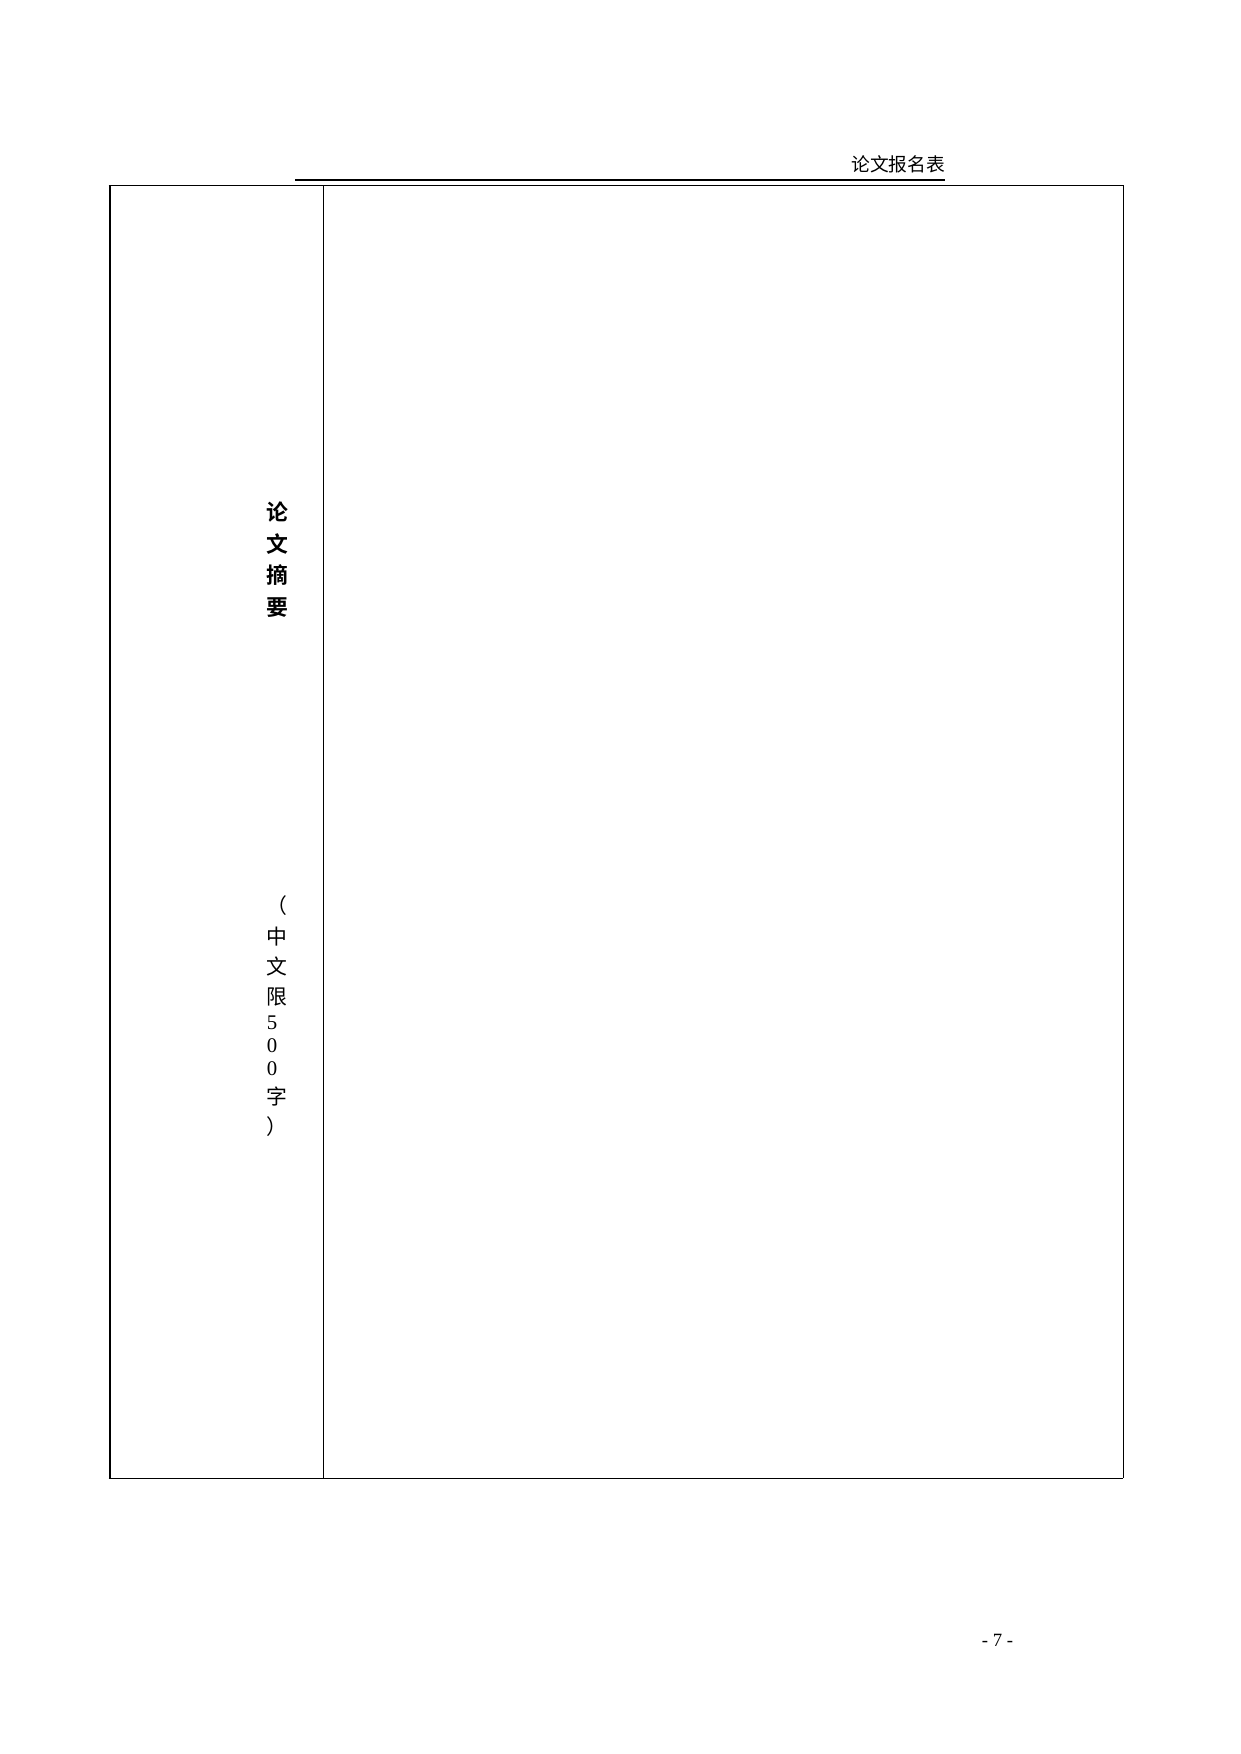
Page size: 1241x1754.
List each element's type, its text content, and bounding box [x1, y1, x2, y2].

table_cell [324, 186, 1123, 1478]
table_cell 论文摘要 （中文限500字） [111, 186, 323, 1478]
